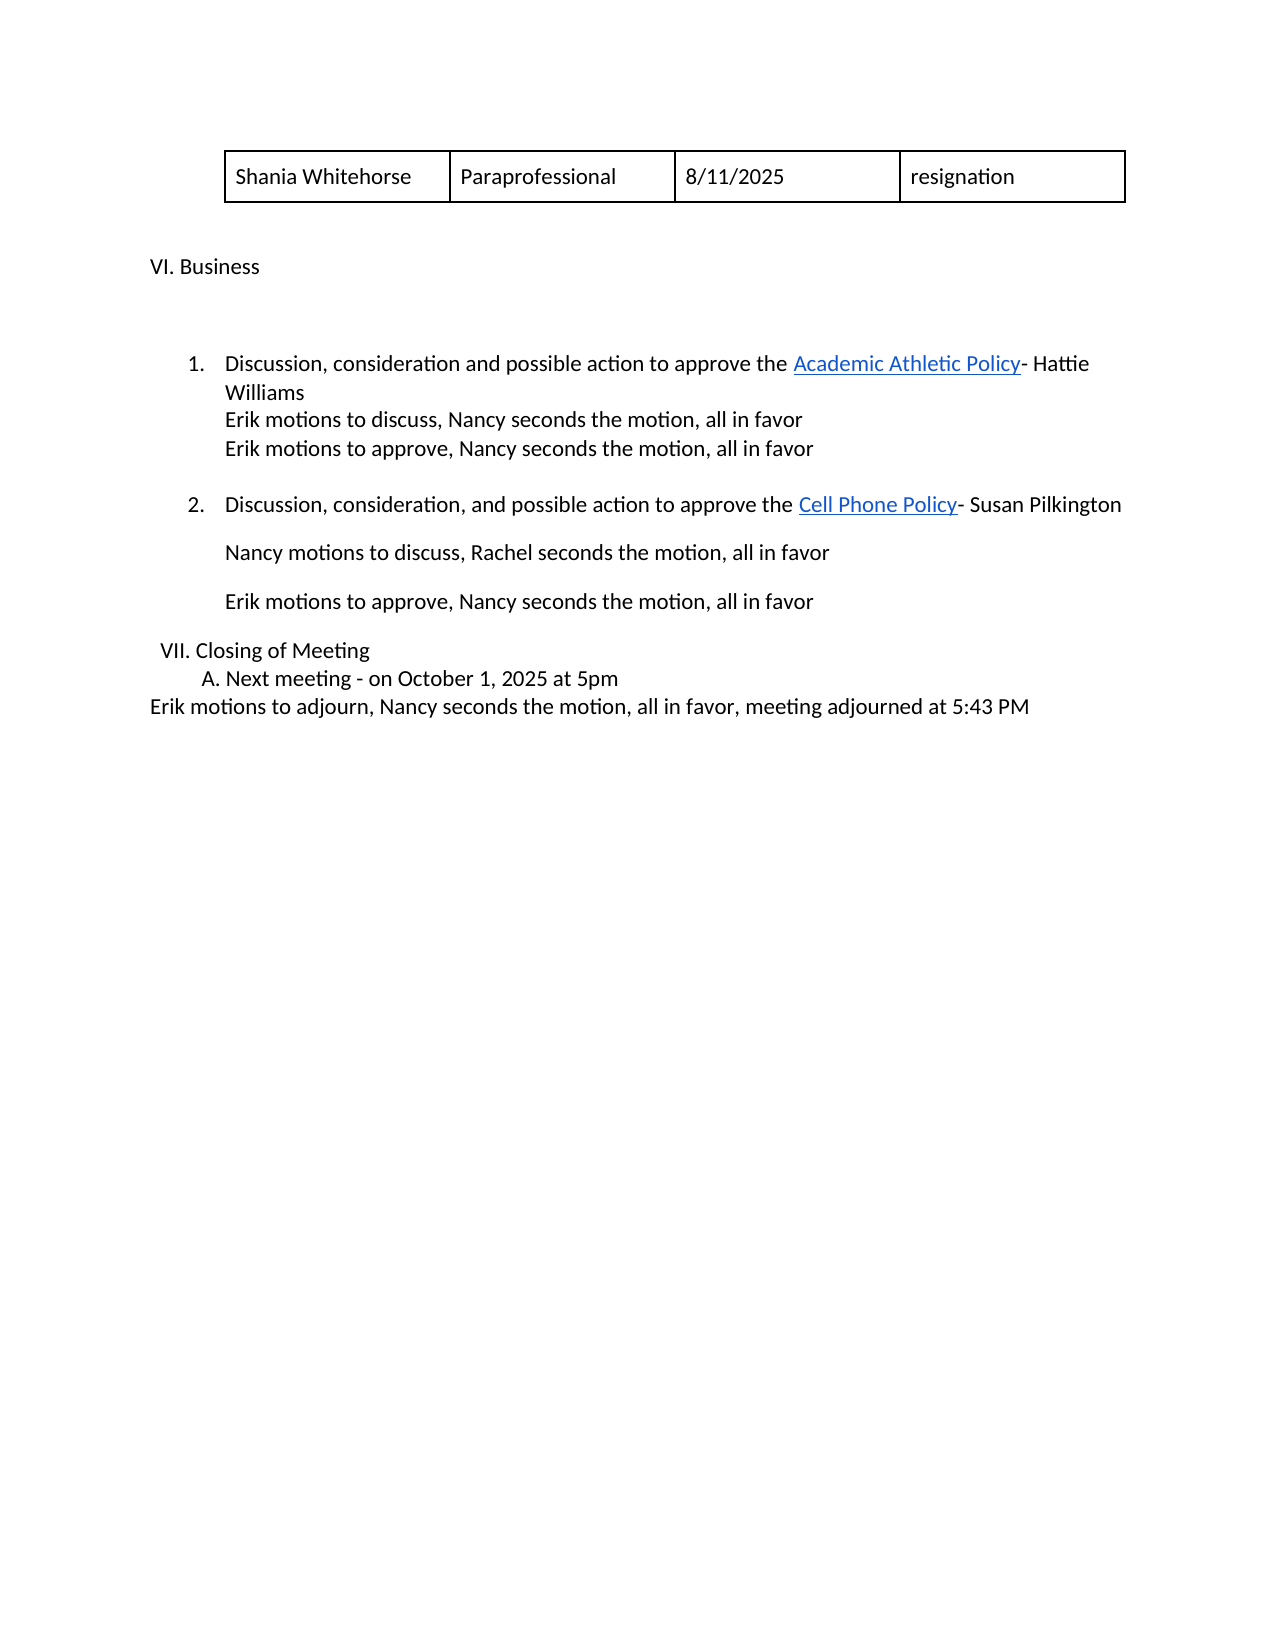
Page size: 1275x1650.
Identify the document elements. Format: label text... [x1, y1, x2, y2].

text Erik motions to approve, Nancy seconds the motion, all in favor [225, 434, 1125, 462]
table_cell Shania Whitehorse [226, 152, 449, 201]
table_cell resignation [901, 152, 1124, 201]
list Discussion, consideration and possible action to approve the Academic Athletic Policy- Hattie Williams [187, 349, 1125, 406]
text A. Next meeting - on October 1, 2025 at 5pm [150, 664, 1125, 692]
list Discussion, consideration, and possible action to approve the Cell Phone Policy- Susan Pilkington [187, 490, 1125, 518]
text Erik motions to approve, Nancy seconds the motion, all in favor [150, 587, 1125, 615]
text VII. Closing of Meeting [150, 636, 1125, 664]
text Erik motions to discuss, Nancy seconds the motion, all in favor [225, 406, 1125, 434]
text Nancy motions to discuss, Rachel seconds the motion, all in favor [150, 538, 1125, 567]
table_cell 8/11/2025 [676, 152, 899, 201]
text Erik motions to adjourn, Nancy seconds the motion, all in favor, meeting adjourned at 5:43 PM [150, 692, 1125, 720]
text VI. Business [150, 252, 1125, 280]
table_cell Paraprofessional [451, 152, 674, 201]
